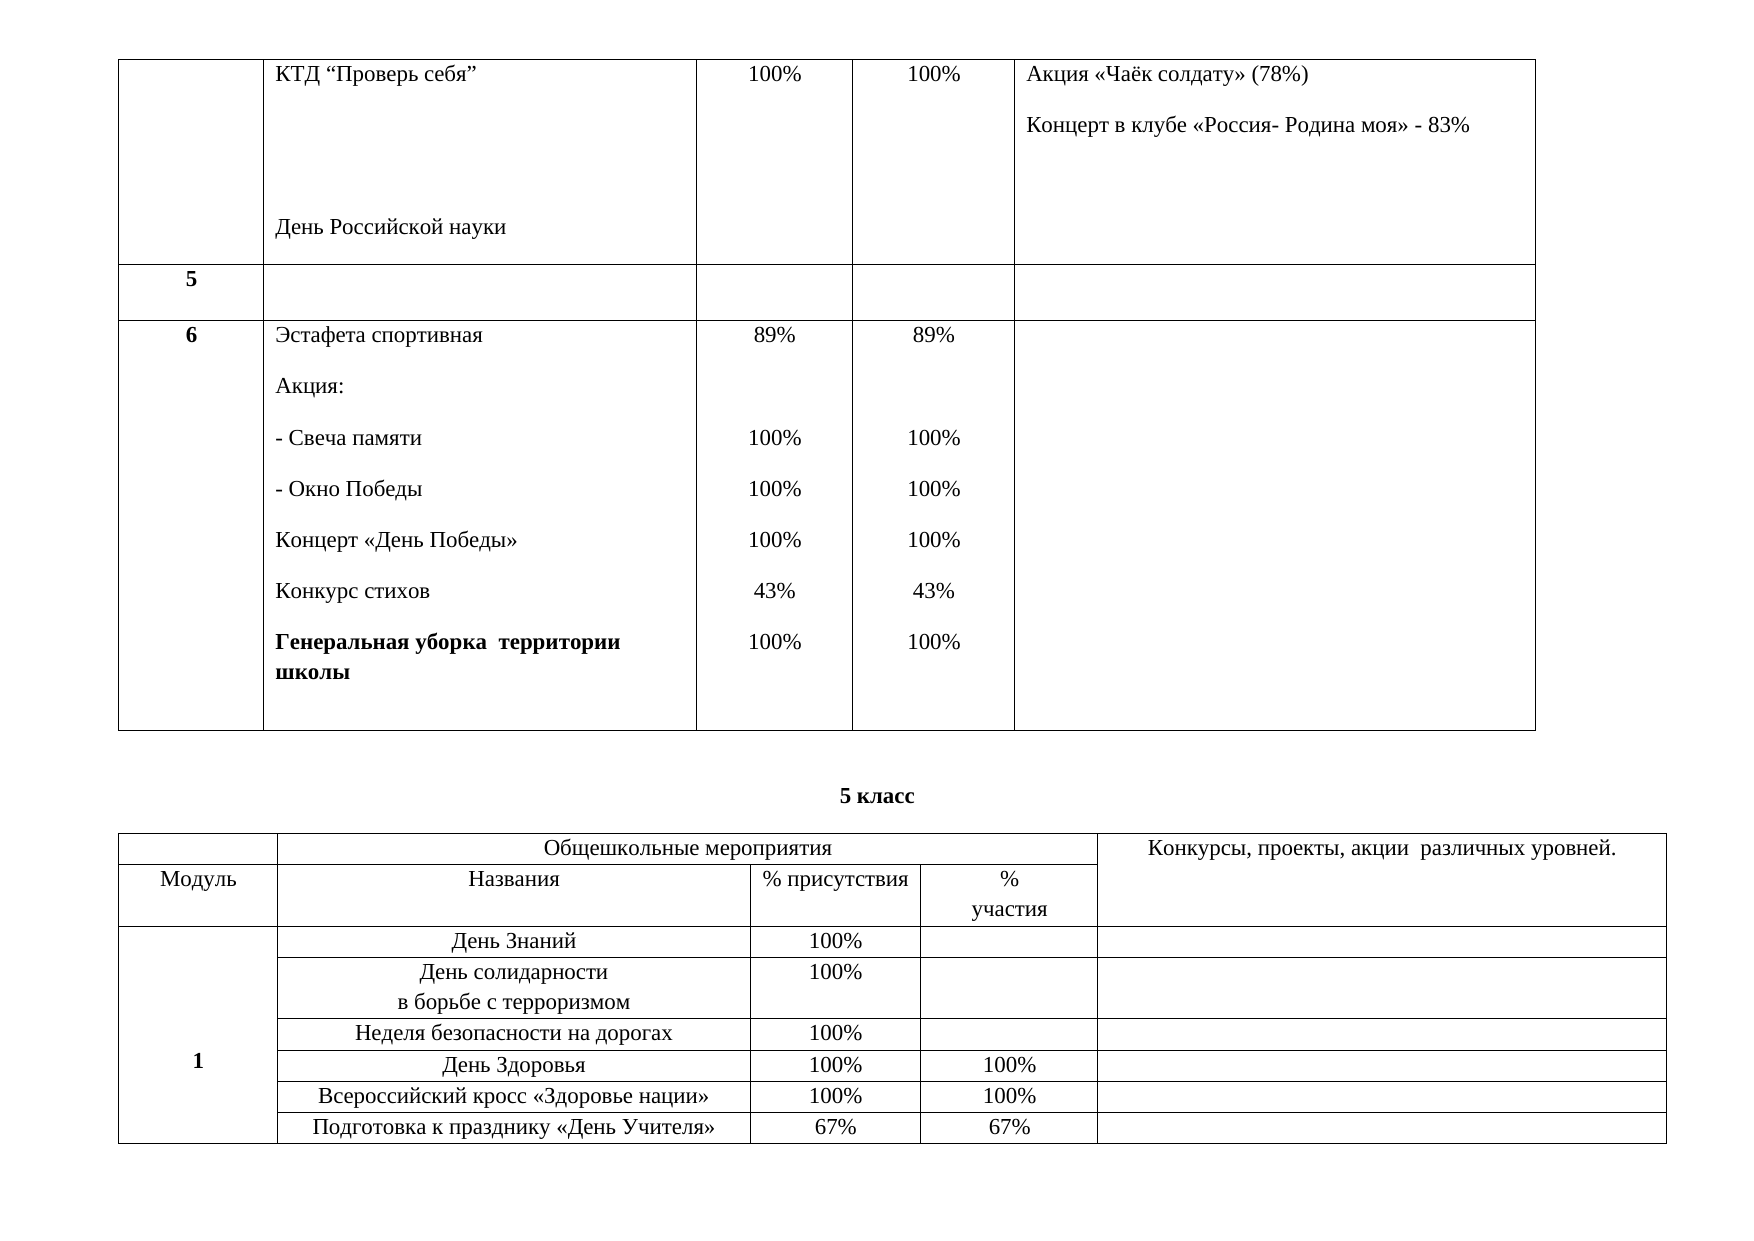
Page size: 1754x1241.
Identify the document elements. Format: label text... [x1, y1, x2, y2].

table_cell [1098, 1082, 1666, 1112]
table_cell 100% [921, 1082, 1097, 1112]
table_cell Модуль [119, 865, 277, 926]
table_cell [1015, 265, 1535, 320]
table_cell Подготовка к празднику «День Учителя» [278, 1113, 750, 1143]
table_cell % участия [921, 865, 1097, 926]
table_cell 89% 100% 100% 100% 43% 100% [853, 321, 1014, 730]
table_cell 100% [921, 1051, 1097, 1081]
table_cell [1098, 958, 1666, 1018]
table_cell [1098, 1051, 1666, 1081]
table_cell [1098, 1113, 1666, 1143]
table_cell Эстафета спортивная Акция: - Свеча памяти - Окно Победы Концерт «День Победы» Конкурс стихов Генеральная уборка территории школы [264, 321, 696, 730]
table_cell 100% [853, 60, 1014, 264]
table_cell 100% [751, 1082, 920, 1112]
table_cell [921, 1019, 1097, 1049]
table_cell [119, 60, 263, 264]
table_cell Акция «Чаёк солдату» (78%) Концерт в клубе «Россия- Родина моя» - 83% [1015, 60, 1535, 264]
table_cell [853, 265, 1014, 320]
table_cell 6 [119, 321, 263, 730]
text 5 класс [118, 782, 1636, 808]
table_cell 89% 100% 100% 100% 43% 100% [697, 321, 852, 730]
table_cell Названия [278, 865, 750, 926]
table_cell 100% [751, 1051, 920, 1081]
table_header Общешкольные мероприятия [278, 834, 1097, 864]
table_cell День Знаний [278, 927, 750, 957]
table_cell [1015, 321, 1535, 730]
table_cell День Здоровья [278, 1051, 750, 1081]
table_cell [697, 265, 852, 320]
table_cell [1098, 927, 1666, 957]
table_cell 5 [119, 265, 263, 320]
table_cell 100% [697, 60, 852, 264]
table_cell КТД “Проверь себя” День Российской науки [264, 60, 696, 264]
table_cell 1 [119, 927, 277, 1143]
table_cell [1098, 1019, 1666, 1049]
table_cell [921, 958, 1097, 1018]
table_cell 67% [751, 1113, 920, 1143]
table_cell Неделя безопасности на дорогах [278, 1019, 750, 1049]
table_cell 67% [921, 1113, 1097, 1143]
table_cell % присутствия [751, 865, 920, 926]
table_header Конкурсы, проекты, акции различных уровней. [1098, 834, 1666, 926]
table_cell [264, 265, 696, 320]
table_cell 100% [751, 958, 920, 1018]
table_header [119, 834, 277, 864]
table_cell 100% [751, 1019, 920, 1049]
table_cell Всероссийский кросс «Здоровье нации» [278, 1082, 750, 1112]
table_cell [921, 927, 1097, 957]
table_cell День солидарности в борьбе с терроризмом [278, 958, 750, 1018]
table_cell 100% [751, 927, 920, 957]
